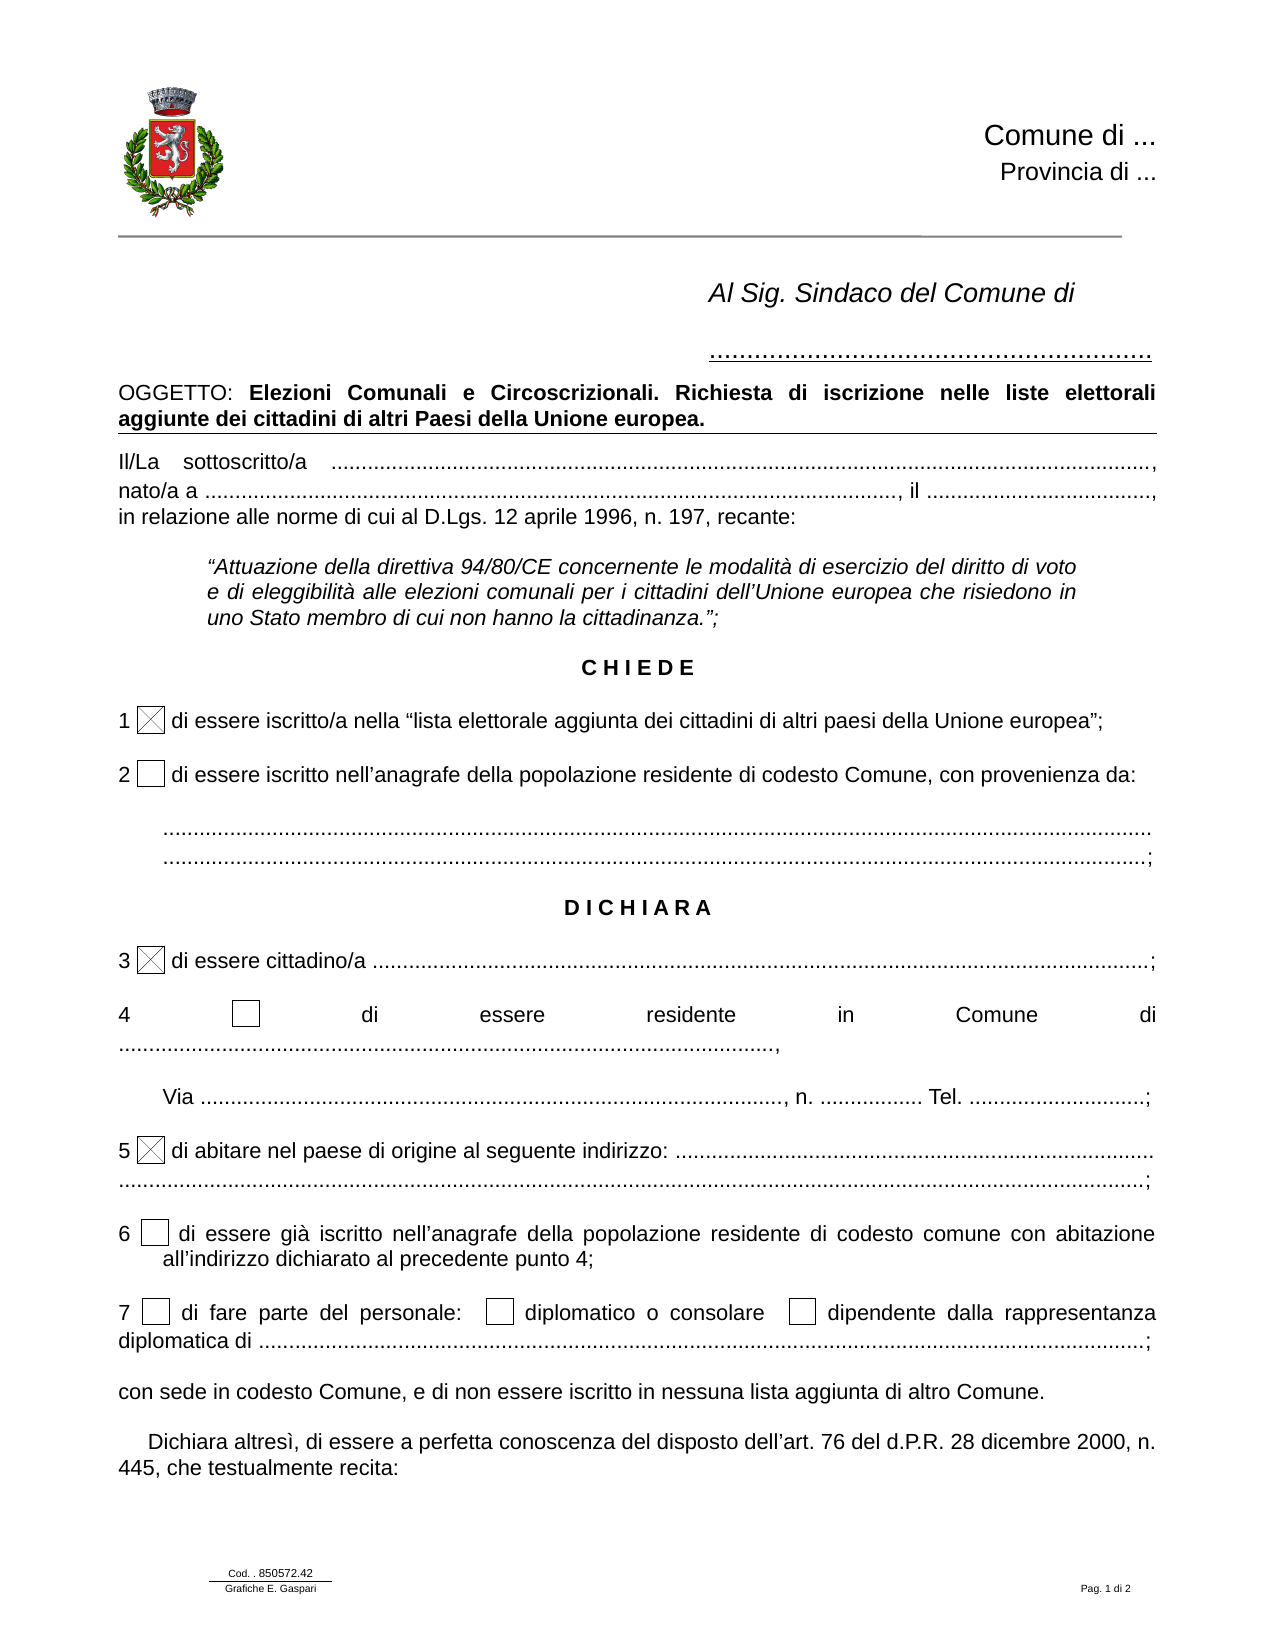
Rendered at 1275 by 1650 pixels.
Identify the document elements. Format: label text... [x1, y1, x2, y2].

text con sede in codesto Comune, e di non essere iscritto in nessuna lista aggiunta di altro Comune. [118, 1379, 1157, 1404]
text ................................................................................................................................................................... ..................................................................................................................................................................; [162, 812, 1157, 870]
text 5 di abitare nel paese di origine al seguente indirizzo: ............................................................................... .........................................................................................................................................................................; [118, 1135, 1157, 1193]
text 4 di essere residente in Comune di ............................................................................................................, [118, 999, 1157, 1056]
text Via ................................................................................................, n. ................. Tel. .............................; [118, 1081, 1157, 1110]
text 7 di fare parte del personale: diplomatico o consolare dipendente dalla rappresentanza diplomatica di ..................................................................................................................................................; [118, 1297, 1157, 1354]
text Dichiara altresì, di essere a perfetta conoscenza del disposto dell’art. 76 del d.P.R. 28 dicembre 2000, n. 445, che testualmente recita: [118, 1429, 1157, 1480]
subtitle C H I E D E [118, 655, 1157, 680]
subtitle D I C H I A R A [118, 895, 1157, 920]
text di essere iscritto/a nella “lista elettorale aggiunta dei cittadini di altri paesi della Unione europea”; [165, 705, 1157, 734]
text Provincia di ... [224, 157, 1157, 185]
text OGGETTO: Elezioni Comunali e Circoscrizionali. Richiesta di iscrizione nelle liste elettorali aggiunte dei cittadini di altri Paesi della Unione europea. [118, 380, 1157, 433]
text 6 di essere già iscritto nell’anagrafe della popolazione residente di codesto comune con abitazione all’indirizzo dichiarato al precedente punto 4; [118, 1218, 1157, 1272]
text 1 [118, 705, 137, 734]
text “Attuazione della direttiva 94/80/CE concernente le modalità di esercizio del diritto di voto e di eleggibilità alle elezioni comunali per i cittadini dell’Unione europea che risiedono in uno Stato membro di cui non hanno la cittadinanza.”; [207, 554, 1078, 630]
text Comune di ... [224, 118, 1157, 152]
picture [122, 87, 224, 219]
text ........................................................... [709, 333, 1157, 365]
text Il/La sottoscritto/a ......................................................................................................................................., nato/a a .................................................................................................................., il ....................................., in relazione alle norme di cui al D.Lgs. 12 aprile 1996, n. 197, recante: [118, 446, 1157, 529]
subtitle Al Sig. Sindaco del Comune di [709, 277, 1157, 308]
text 3 di essere cittadino/a ................................................................................................................................; [118, 945, 1157, 974]
text 2 di essere iscritto nell’anagrafe della popolazione residente di codesto Comune, con provenienza da: [118, 759, 1157, 787]
